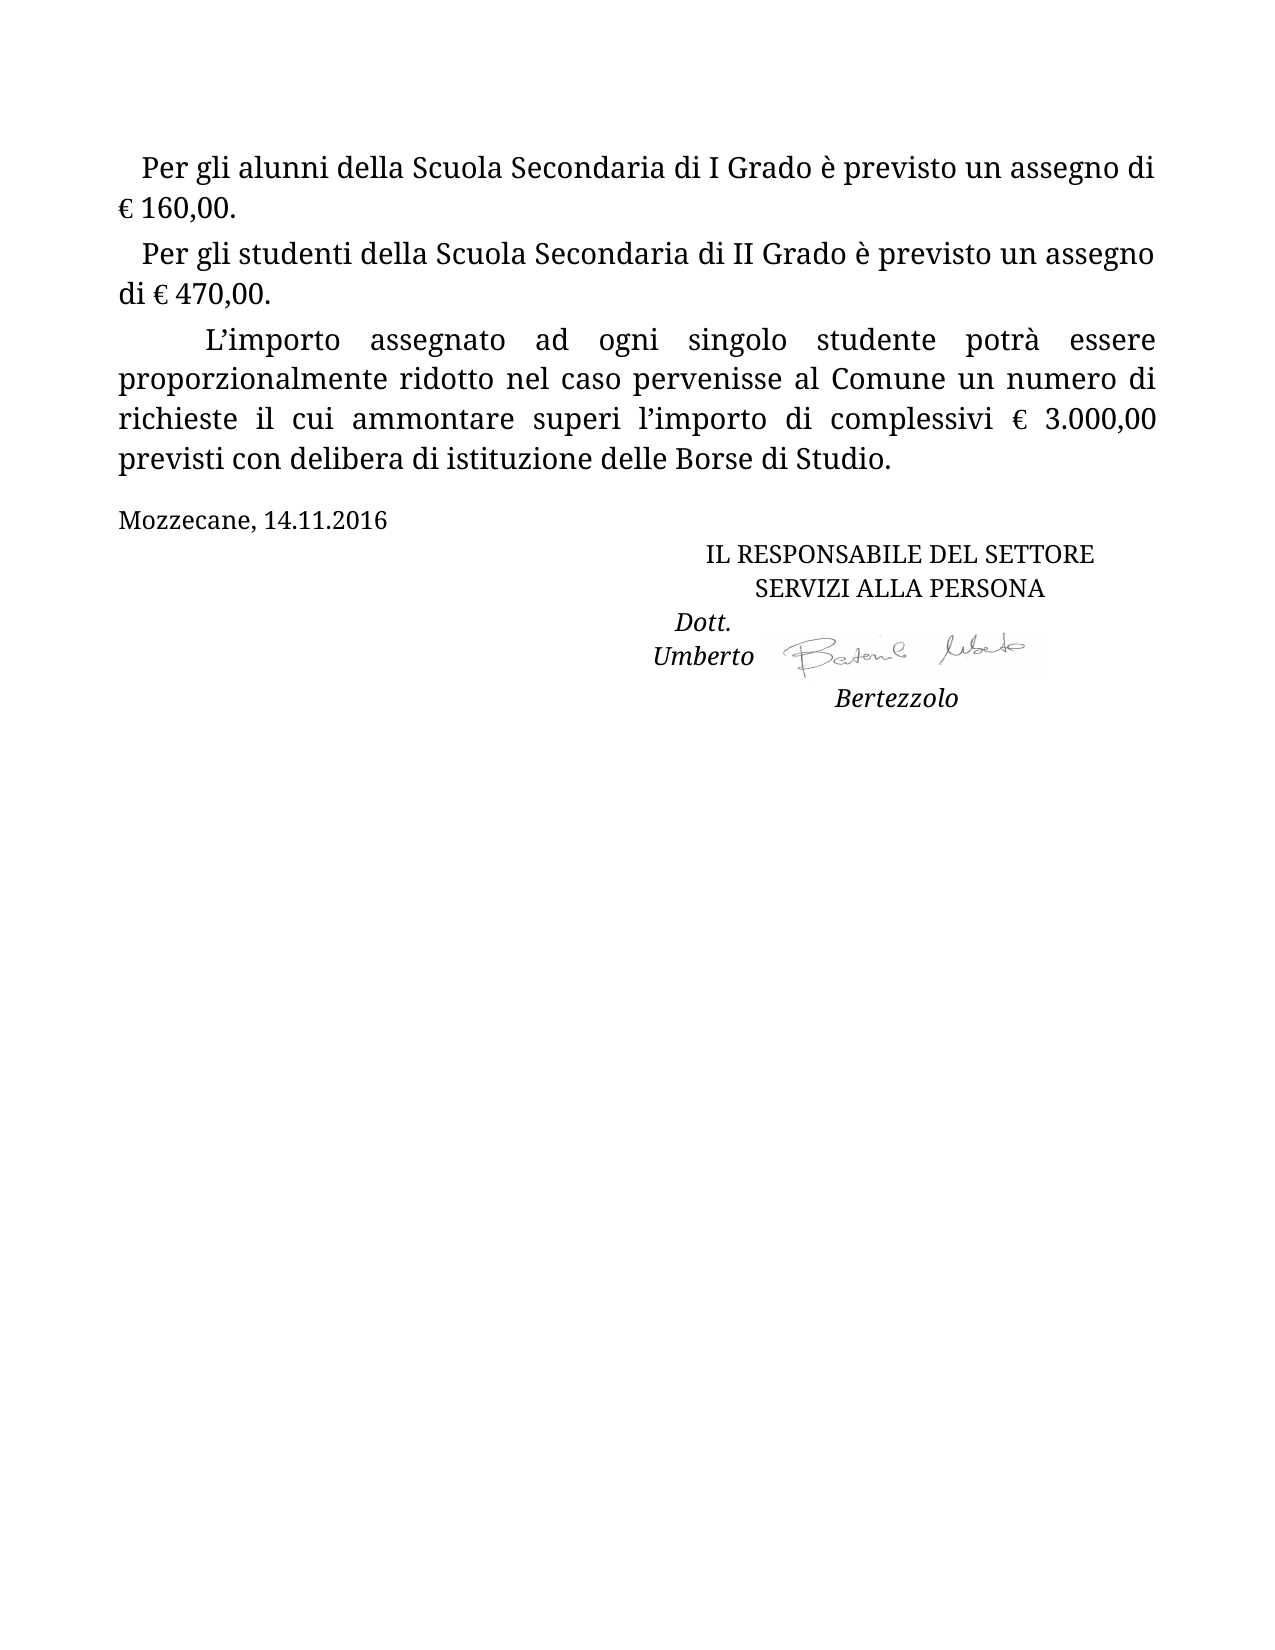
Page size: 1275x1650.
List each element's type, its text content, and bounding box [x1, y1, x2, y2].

text IL RESPONSABILE DEL SETTORE SERVIZI ALLA PERSONA [643, 537, 1157, 605]
text Mozzecane, 14.11.2016 [118, 503, 1157, 537]
text Per gli alunni della Scuola Secondaria di I Grado è previsto un assegno di € 160,00. [118, 148, 1157, 227]
text Per gli studenti della Scuola Secondaria di II Grado è previsto un assegno di € 470,00. [118, 233, 1157, 313]
text Dott. Umberto Bertezzolo [643, 605, 1157, 714]
picture [763, 632, 1045, 681]
text L’importo assegnato ad ogni singolo studente potrà essere proporzionalmente ridotto nel caso pervenisse al Comune un numero di richieste il cui ammontare superi l’importo di complessivi € 3.000,00 previsti con delibera di istituzione delle Borse di Studio. [118, 319, 1157, 478]
